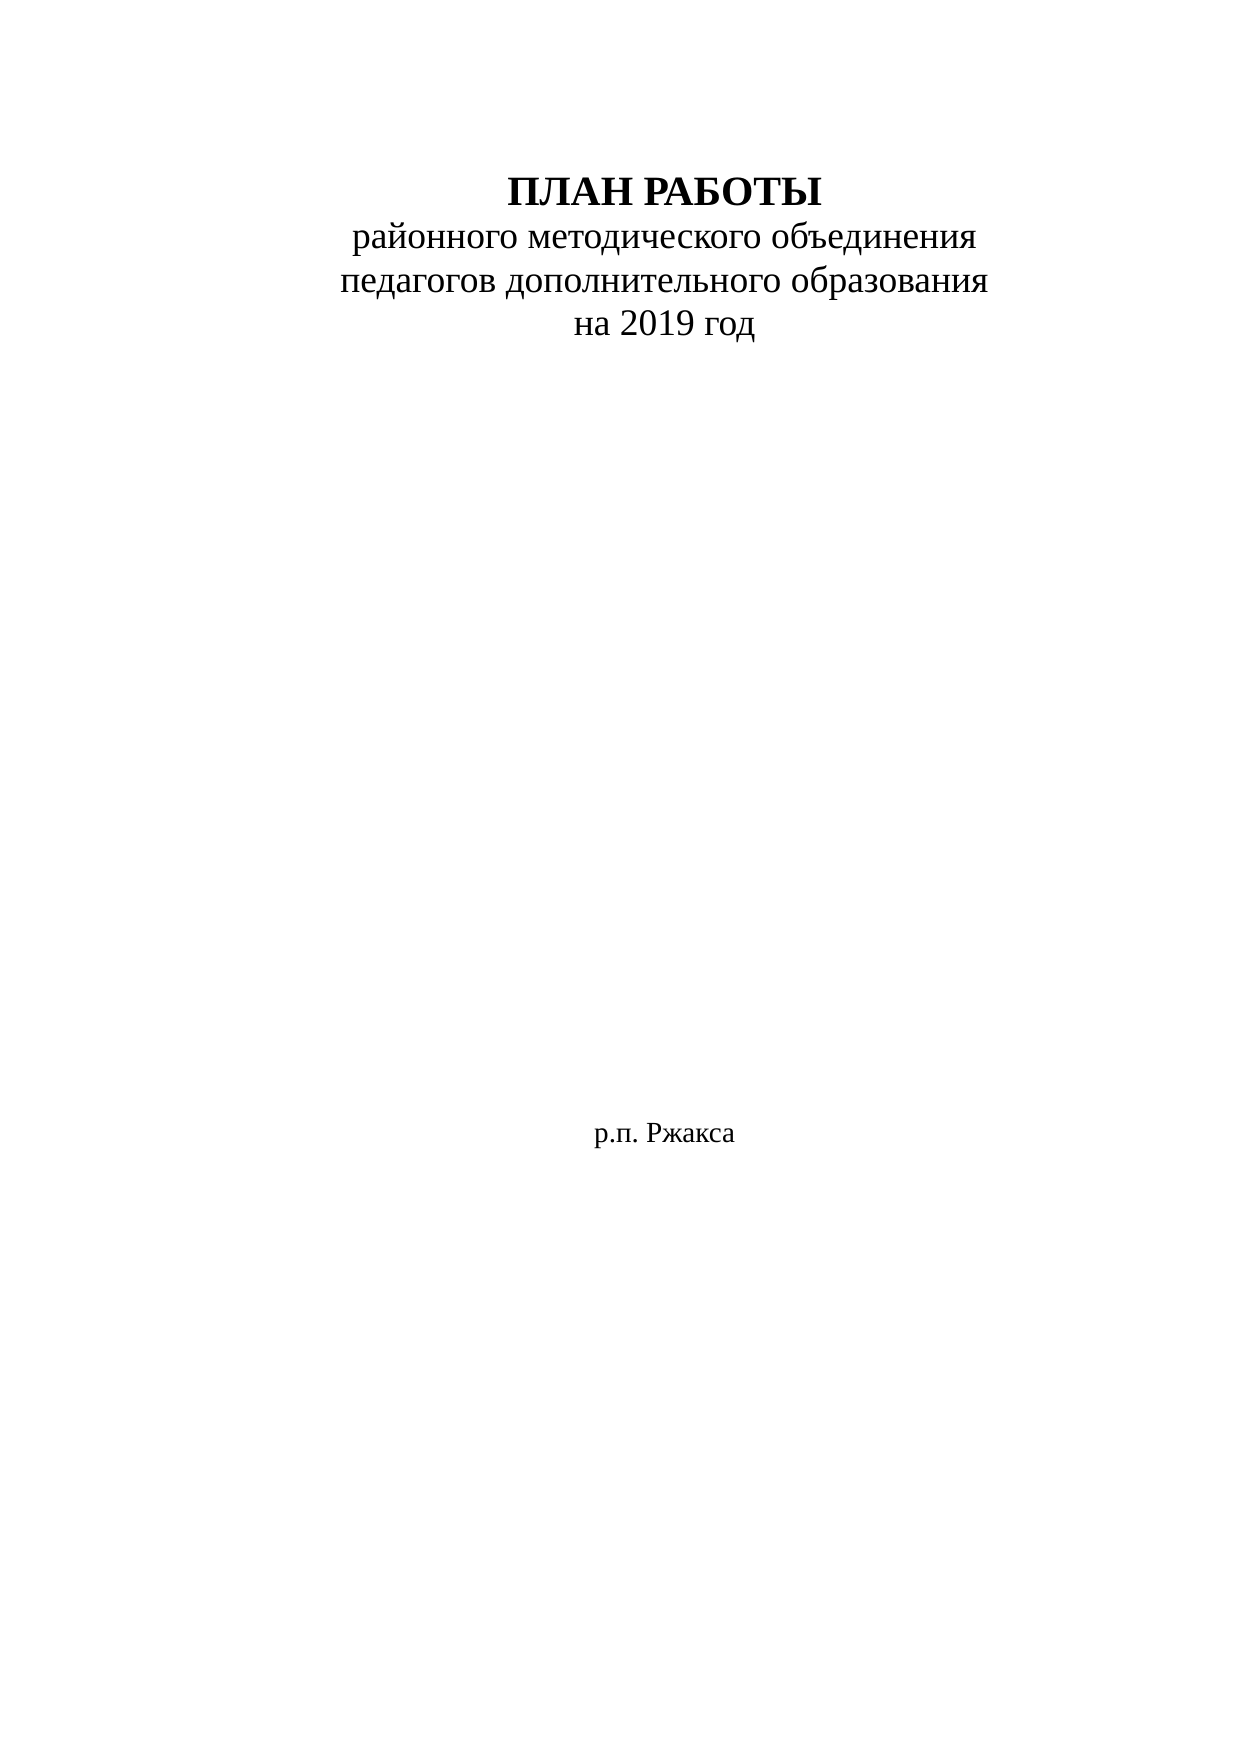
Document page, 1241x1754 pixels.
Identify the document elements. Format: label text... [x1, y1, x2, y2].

text на 2019 год [177, 300, 1152, 343]
text районного методического объединения [177, 214, 1152, 257]
text педагогов дополнительного образования [177, 257, 1152, 300]
text р.п. Ржакса [177, 1115, 1152, 1148]
text ПЛАН РАБОТЫ [177, 166, 1152, 214]
